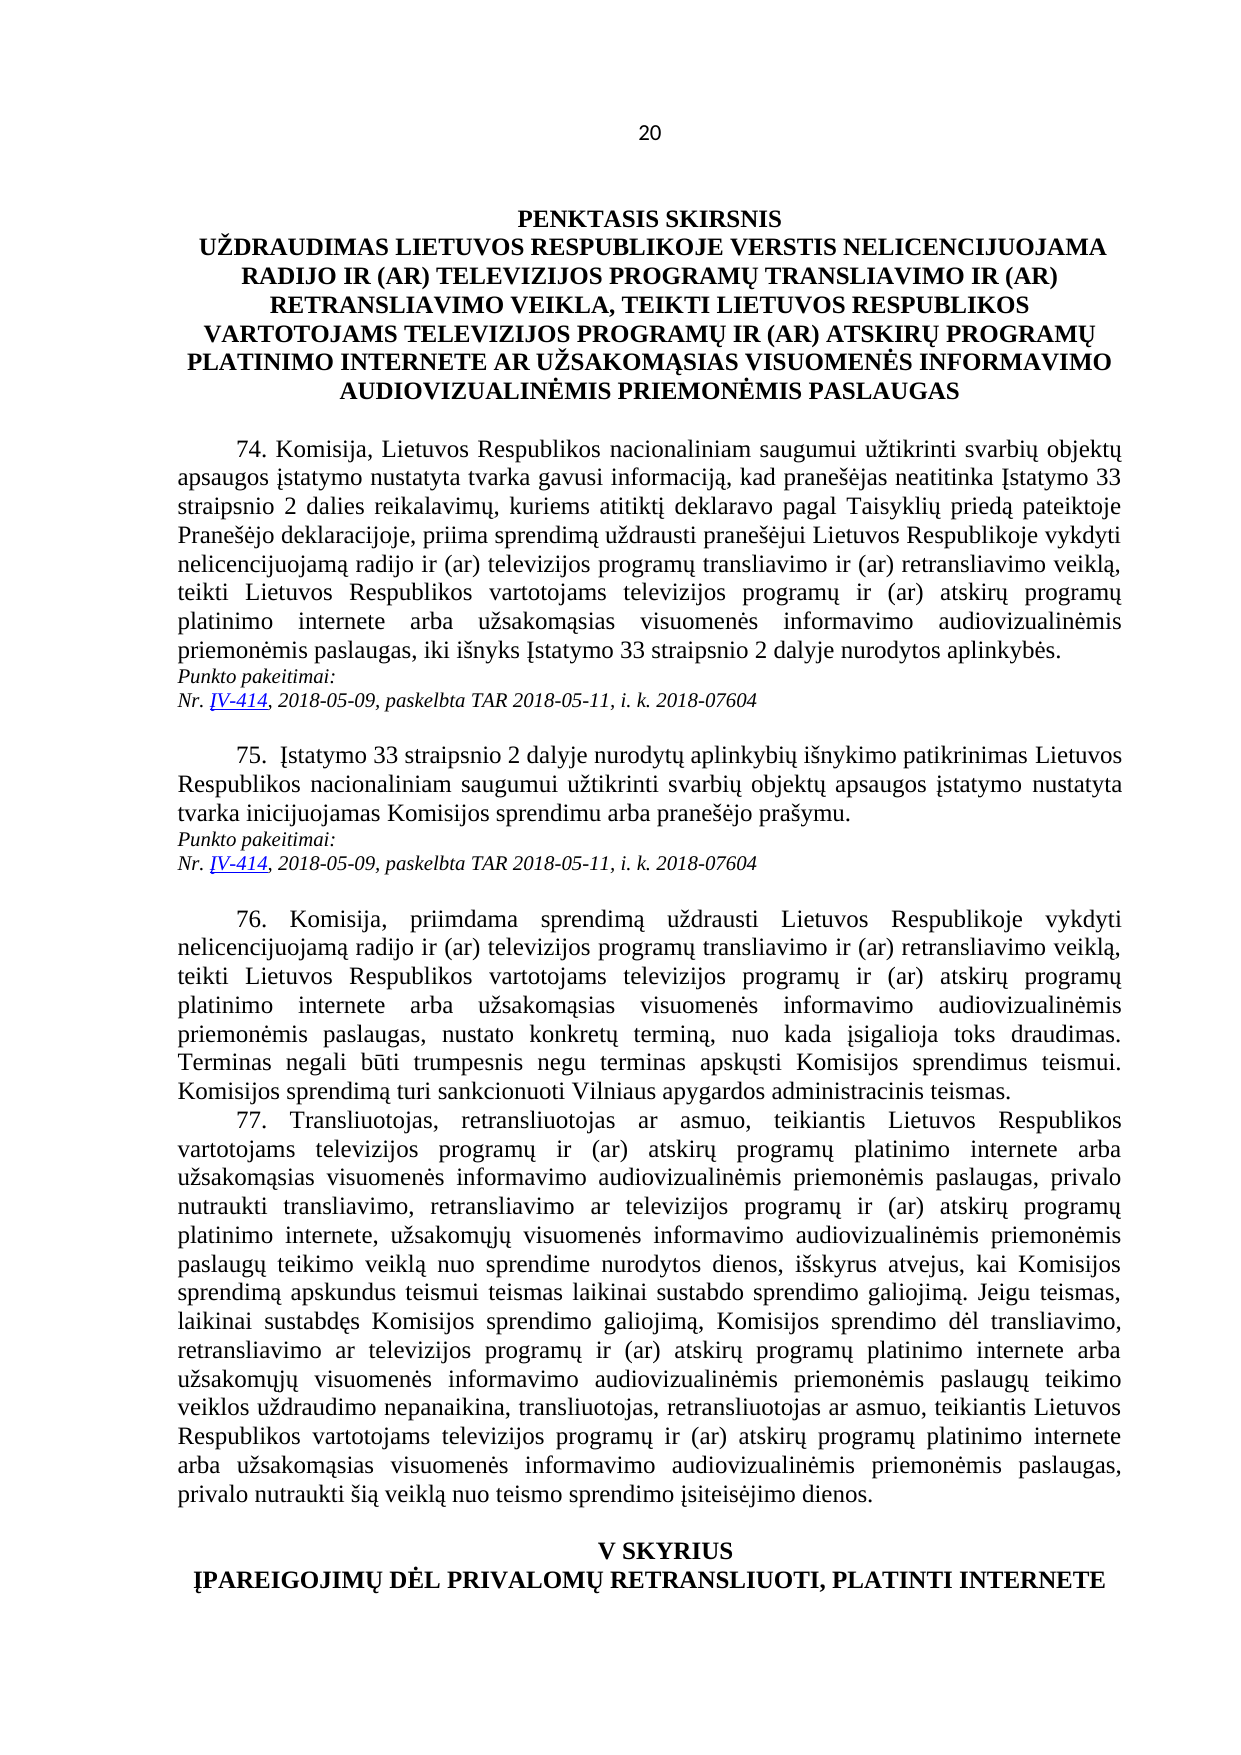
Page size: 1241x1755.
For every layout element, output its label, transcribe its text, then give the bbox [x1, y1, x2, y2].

text Punkto pakeitimai: [177, 664, 1122, 688]
text 75. Įstatymo 33 straipsnio 2 dalyje nurodytų aplinkybių išnykimo patikrinimas Lietuvos Respublikos nacionaliniam saugumui užtikrinti svarbių objektų apsaugos įstatymo nustatyta tvarka inicijuojamas Komisijos sprendimu arba pranešėjo prašymu. [177, 741, 1122, 827]
text 76. Komisija, priimdama sprendimą uždrausti Lietuvos Respublikoje vykdyti nelicencijuojamą radijo ir (ar) televizijos programų transliavimo ir (ar) retransliavimo veiklą, teikti Lietuvos Respublikos vartotojams televizijos programų ir (ar) atskirų programų platinimo internete arba užsakomąsias visuomenės informavimo audiovizualinėmis priemonėmis paslaugas, nustato konkretų terminą, nuo kada įsigalioja toks draudimas. Terminas negali būti trumpesnis negu terminas apskųsti Komisijos sprendimus teismui. Komisijos sprendimą turi sankcionuoti Vilniaus apygardos administracinis teismas. [177, 904, 1122, 1105]
text 77. Transliuotojas, retransliuotojas ar asmuo, teikiantis Lietuvos Respublikos vartotojams televizijos programų ir (ar) atskirų programų platinimo internete arba užsakomąsias visuomenės informavimo audiovizualinėmis priemonėmis paslaugas, privalo nutraukti transliavimo, retransliavimo ar televizijos programų ir (ar) atskirų programų platinimo internete, užsakomųjų visuomenės informavimo audiovizualinėmis priemonėmis paslaugų teikimo veiklą nuo sprendime nurodytos dienos, išskyrus atvejus, kai Komisijos sprendimą apskundus teismui teismas laikinai sustabdo sprendimo galiojimą. Jeigu teismas, laikinai sustabdęs Komisijos sprendimo galiojimą, Komisijos sprendimo dėl transliavimo, retransliavimo ar televizijos programų ir (ar) atskirų programų platinimo internete arba užsakomųjų visuomenės informavimo audiovizualinėmis priemonėmis paslaugų teikimo veiklos uždraudimo nepanaikina, transliuotojas, retransliuotojas ar asmuo, teikiantis Lietuvos Respublikos vartotojams televizijos programų ir (ar) atskirų programų platinimo internete arba užsakomąsias visuomenės informavimo audiovizualinėmis priemonėmis paslaugas, privalo nutraukti šią veiklą nuo teismo sprendimo įsiteisėjimo dienos. [177, 1105, 1122, 1507]
text V SKYRIUS [177, 1536, 1122, 1565]
text 74. Komisija, Lietuvos Respublikos nacionaliniam saugumui užtikrinti svarbių objektų apsaugos įstatymo nustatyta tvarka gavusi informaciją, kad pranešėjas neatitinka Įstatymo 33 straipsnio 2 dalies reikalavimų, kuriems atitiktį deklaravo pagal Taisyklių priedą pateiktoje Pranešėjo deklaracijoje, priima sprendimą uždrausti pranešėjui Lietuvos Respublikoje vykdyti nelicencijuojamą radijo ir (ar) televizijos programų transliavimo ir (ar) retransliavimo veiklą, teikti Lietuvos Respublikos vartotojams televizijos programų ir (ar) atskirų programų platinimo internete arba užsakomąsias visuomenės informavimo audiovizualinėmis priemonėmis paslaugas, iki išnyks Įstatymo 33 straipsnio 2 dalyje nurodytos aplinkybės. [177, 434, 1122, 664]
text Nr. ĮV-414, 2018-05-09, paskelbta TAR 2018-05-11, i. k. 2018-07604 [177, 688, 1122, 712]
text Nr. ĮV-414, 2018-05-09, paskelbta TAR 2018-05-11, i. k. 2018-07604 [177, 851, 1122, 875]
text įpareigojimų dėl privalomų retransliuoti, PLATINTI INTERNETE [177, 1565, 1122, 1594]
text PENKTASIS SKIRSNIS [177, 204, 1122, 232]
text Punkto pakeitimai: [177, 827, 1122, 851]
text UŽDRAUDIMAS LIETUVOS RESPUBLIKOJE VERSTIS NELICENCIJUOJAMA RADIJO IR (AR) TELEVIZIJOS PROGRAMŲ TRANSLIAVIMO IR (AR) RETRANSLIAVIMO VEIKLA, TEIKTI LIETUVOS RESPUBLIKOS VARTOTOJAMS TELEVIZIJOS PROGRAMŲ IR (AR) ATSKIRŲ PROGRAMŲ PLATINIMO INTERNETE AR UŽSAKOMĄSIAS VISUOMENĖS INFORMAVIMO AUDIOVIZUALINĖMIS PRIEMONĖMIS PASLAUGAS [177, 232, 1122, 405]
